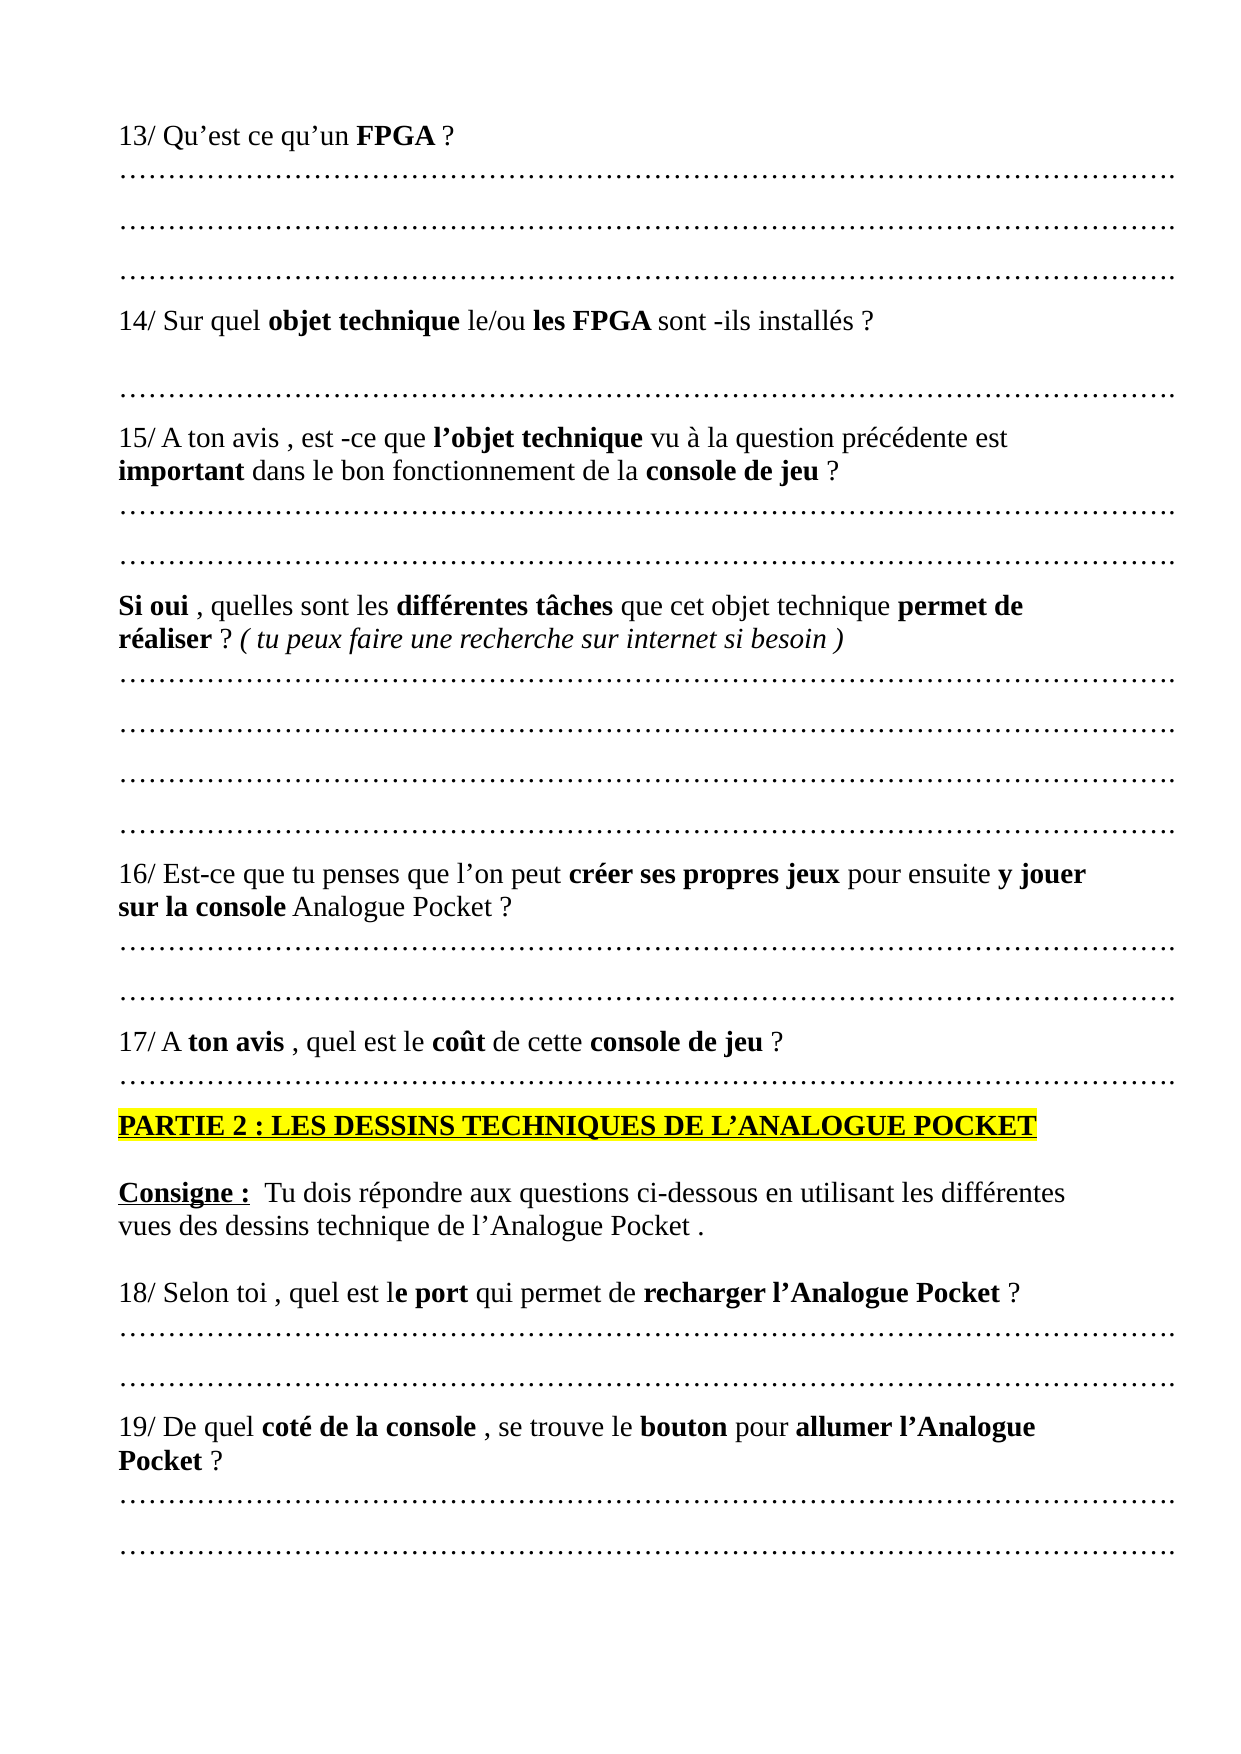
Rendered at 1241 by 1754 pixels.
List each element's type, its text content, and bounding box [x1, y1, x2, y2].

text ………………………………………………………………………………………………. [118, 705, 1181, 739]
text ………………………………………………………………………………………………. [118, 1057, 1181, 1091]
text ………………………………………………………………………………………………. [118, 252, 1181, 286]
text ………………………………………………………………………………………………. [118, 1309, 1181, 1342]
text ………………………………………………………………………………………………. [118, 1359, 1181, 1393]
text ………………………………………………………………………………………………. [118, 202, 1181, 236]
text ………………………………………………………………………………………………. [118, 655, 1181, 688]
text 19/ De quel coté de la console , se trouve le bouton pour allumer l’Analogue Pocket ? [118, 1409, 1122, 1477]
text Consigne : Tu dois répondre aux questions ci-dessous en utilisant les différentes vues des dessins technique de l’Analogue Pocket . [118, 1175, 1122, 1242]
text 14/ Sur quel objet technique le/ou les FPGA sont -ils installés ? [118, 303, 1122, 336]
text ………………………………………………………………………………………………. [118, 537, 1181, 571]
text ………………………………………………………………………………………………. [118, 806, 1181, 839]
text 16/ Est-ce que tu penses que l’on peut créer ses propres jeux pour ensuite y jouer sur la console Analogue Pocket ? [118, 856, 1122, 923]
text ………………………………………………………………………………………………. [118, 487, 1181, 521]
text ………………………………………………………………………………………………. [118, 1477, 1181, 1510]
text 18/ Selon toi , quel est le port qui permet de recharger l’Analogue Pocket ? [118, 1275, 1122, 1309]
text ………………………………………………………………………………………………. [118, 152, 1181, 185]
text PARTIE 2 : LES DESSINS TECHNIQUES DE L’ANALOGUE POCKET [118, 1108, 1122, 1141]
text 13/ Qu’est ce qu’un FPGA ? [118, 118, 1122, 152]
text ………………………………………………………………………………………………. [118, 923, 1181, 957]
text 17/ A ton avis , quel est le coût de cette console de jeu ? [118, 1024, 1122, 1057]
text ………………………………………………………………………………………………. [118, 370, 1181, 403]
text 15/ A ton avis , est -ce que l’objet technique vu à la question précédente est important dans le bon fonctionnement de la console de jeu ? [118, 420, 1122, 487]
text Si oui , quelles sont les différentes tâches que cet objet technique permet de réaliser ? ( tu peux faire une recherche sur internet si besoin ) [118, 588, 1122, 655]
text ………………………………………………………………………………………………. [118, 755, 1181, 789]
text ………………………………………………………………………………………………. [118, 973, 1181, 1007]
text ………………………………………………………………………………………………. [118, 1527, 1181, 1560]
